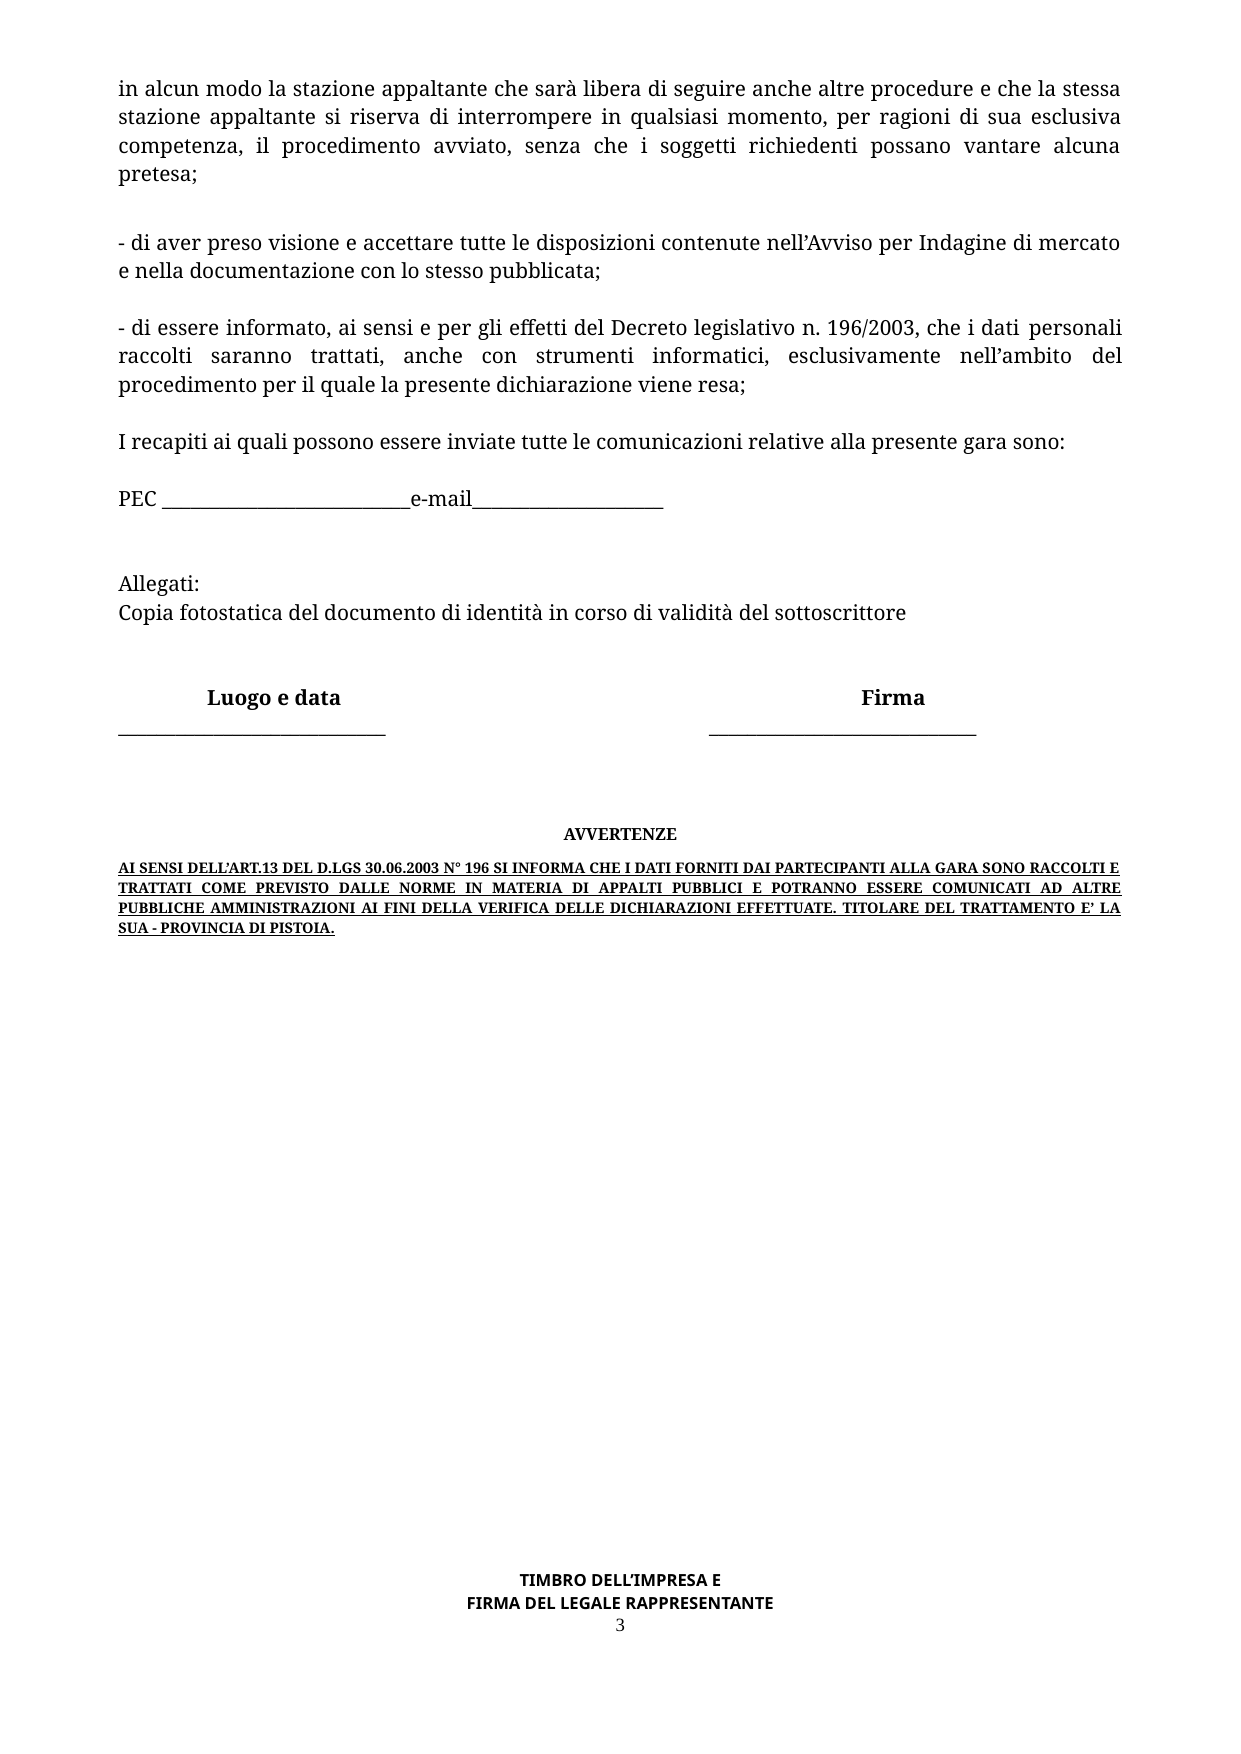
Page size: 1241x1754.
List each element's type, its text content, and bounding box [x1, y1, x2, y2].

text Allegati: [118, 569, 1122, 598]
text - di essere informato, ai sensi e per gli effetti del Decreto legislativo n. 196/2003, che i dati personali raccolti saranno trattati, anche con strumenti informatici, esclusivamente nell’ambito del procedimento per il quale la presente dichiarazione viene resa; [118, 313, 1122, 398]
text I recapiti ai quali possono essere inviate tutte le comunicazioni relative alla presente gara sono: [118, 427, 1122, 455]
text PUBBLICHE AMMINISTRAZIONI AI FINI DELLA VERIFICA DELLE DICHIARAZIONI EFFETTUATE. TITOLARE DEL TRATTAMENTO E’ LA SUA - PROVINCIA DI PISTOIA. [118, 896, 1122, 937]
text AVVERTENZE [118, 823, 1122, 845]
text ____________________________ ____________________________ [118, 711, 1122, 740]
subtitle Luogo e data Firma [118, 683, 1122, 711]
text - di aver preso visione e accettare tutte le disposizioni contenute nell’Avviso per Indagine di mercato e nella documentazione con lo stesso pubblicata; [118, 228, 1122, 285]
text in alcun modo la stazione appaltante che sarà libera di seguire anche altre procedure e che la stessa stazione appaltante si riserva di interrompere in qualsiasi momento, per ragioni di sua esclusiva competenza, il procedimento avviato, senza che i soggetti richiedenti possano vantare alcuna pretesa; [118, 74, 1122, 188]
text PEC __________________________e-mail____________________ [118, 484, 1122, 512]
text Copia fotostatica del documento di identità in corso di validità del sottoscrittore [118, 598, 1122, 626]
text AI SENSI DELL’ART.13 DEL D.LGS 30.06.2003 N° 196 SI INFORMA CHE I DATI FORNITI DAI PARTECIPANTI ALLA GARA SONO RACCOLTI E TRATTATI COME PREVISTO DALLE NORME IN MATERIA DI APPALTI PUBBLICI E POTRANNO ESSERE COMUNICATI AD ALTRE [118, 858, 1122, 895]
